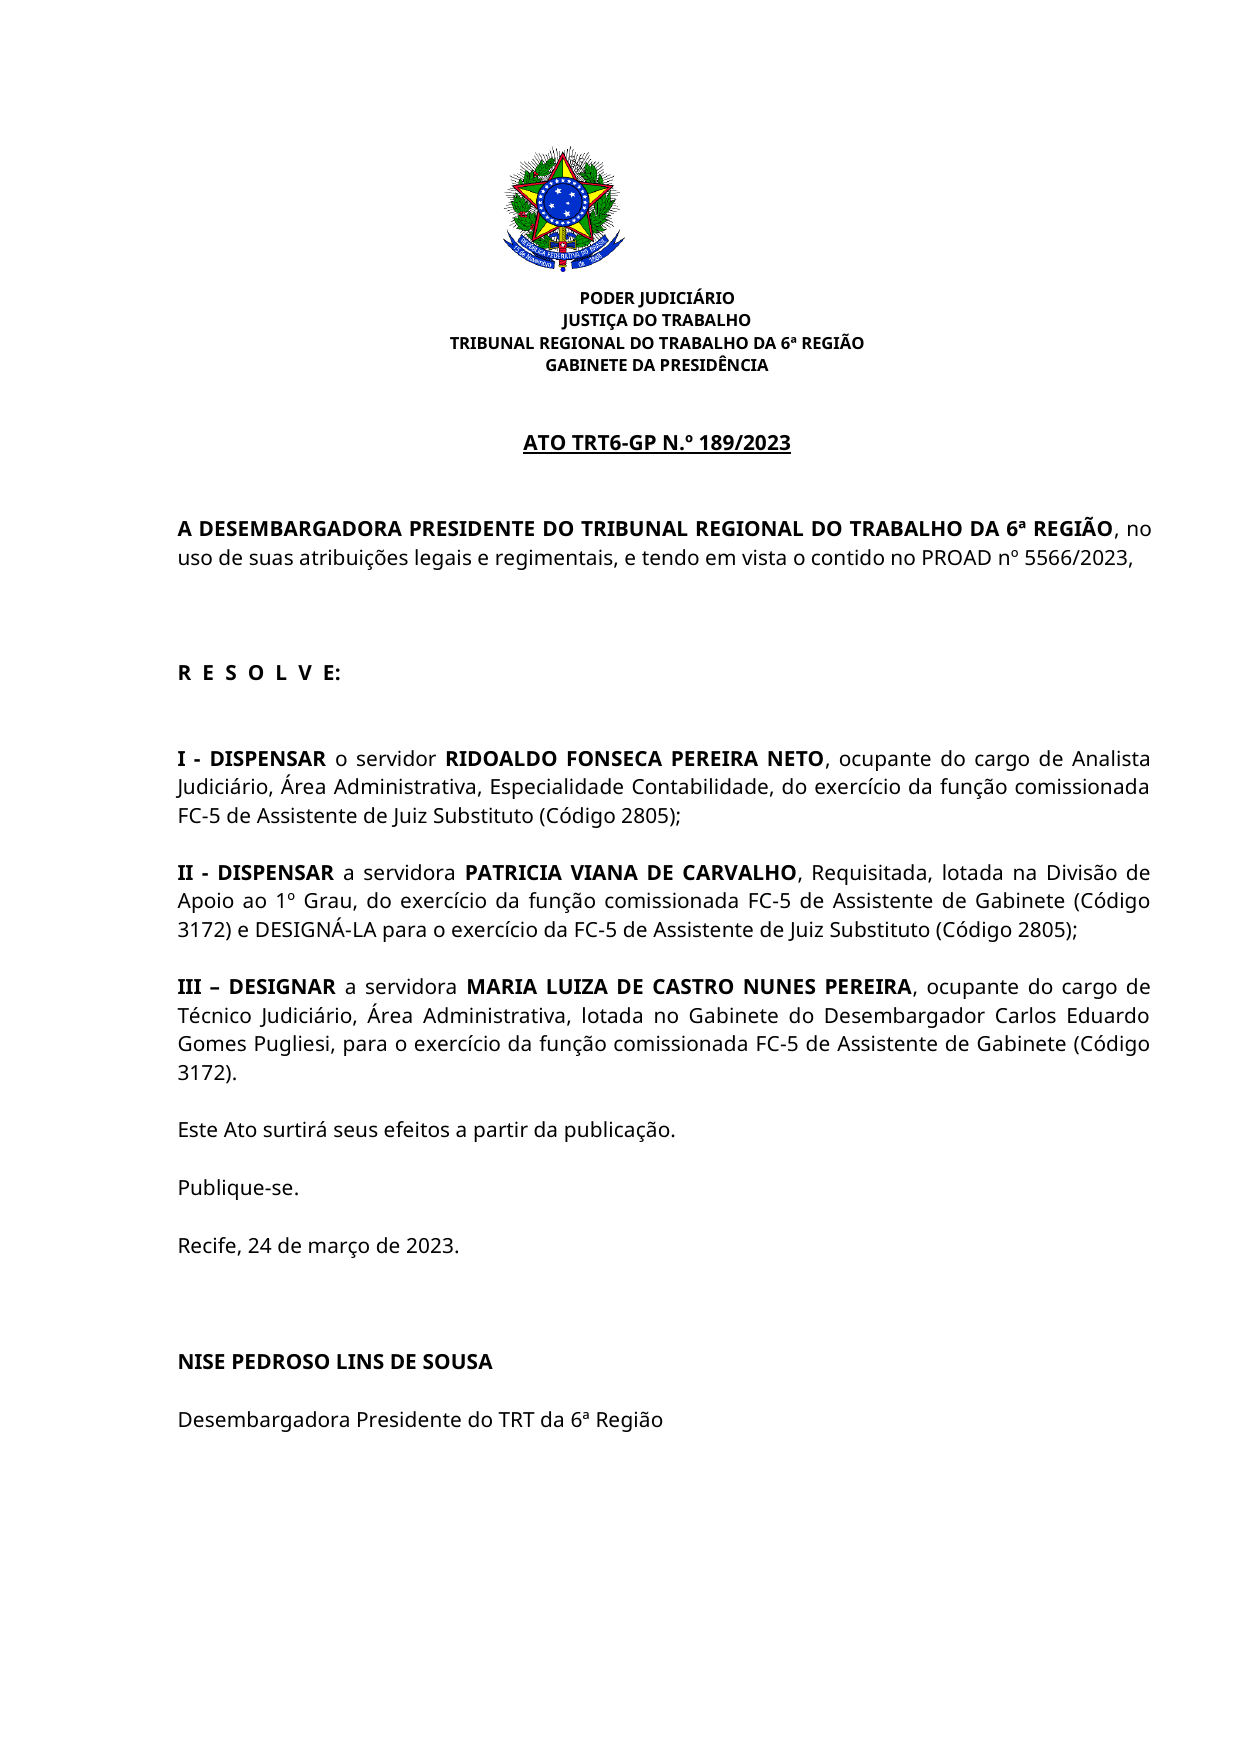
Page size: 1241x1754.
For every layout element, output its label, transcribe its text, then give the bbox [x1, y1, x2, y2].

text III – DESIGNAR a servidora MARIA LUIZA DE CASTRO NUNES PEREIRA, ocupante do cargo de Técnico Judiciário, Área Administrativa, lotada no Gabinete do Desembargador Carlos Eduardo Gomes Pugliesi, para o exercício da função comissionada FC-5 de Assistente de Gabinete (Código 3172). [177, 972, 1152, 1086]
text I - DISPENSAR o servidor RIDOALDO FONSECA PEREIRA NETO, ocupante do cargo de Analista Judiciário, Área Administrativa, Especialidade Contabilidade, do exercício da função comissionada FC-5 de Assistente de Juiz Substituto (Código 2805); [177, 744, 1152, 829]
text Desembargadora Presidente do TRT da 6ª Região [177, 1405, 1152, 1433]
text Publique-se. [177, 1173, 1152, 1201]
picture [496, 143, 628, 274]
text A DESEMBARGADORA PRESIDENTE DO TRIBUNAL REGIONAL DO TRABALHO DA 6ª REGIÃO, no uso de suas atribuições legais e regimentais, e tendo em vista o contido no PROAD nº 5566/2023, [177, 514, 1152, 571]
text NISE PEDROSO LINS DE SOUSA [177, 1347, 1152, 1375]
text TRIBUNAL REGIONAL DO TRABALHO DA 6ª REGIÃO [177, 332, 1137, 354]
text ATO TRT6-GP N.º 189/2023 [177, 428, 1137, 456]
text PODER JUDICIÁRIO [177, 287, 1137, 309]
text II - DISPENSAR a servidora PATRICIA VIANA DE CARVALHO, Requisitada, lotada na Divisão de Apoio ao 1º Grau, do exercício da função comissionada FC-5 de Assistente de Gabinete (Código 3172) e DESIGNÁ-LA para o exercício da FC-5 de Assistente de Juiz Substituto (Código 2805); [177, 858, 1152, 943]
text Recife, 24 de março de 2023. [177, 1231, 1152, 1259]
text R E S O L V E: [177, 658, 1152, 687]
text Este Ato surtirá seus efeitos a partir da publicação. [177, 1115, 1152, 1143]
text GABINETE DA PRESIDÊNCIA [177, 354, 1137, 377]
text JUSTIÇA DO TRABALHO [177, 309, 1137, 332]
